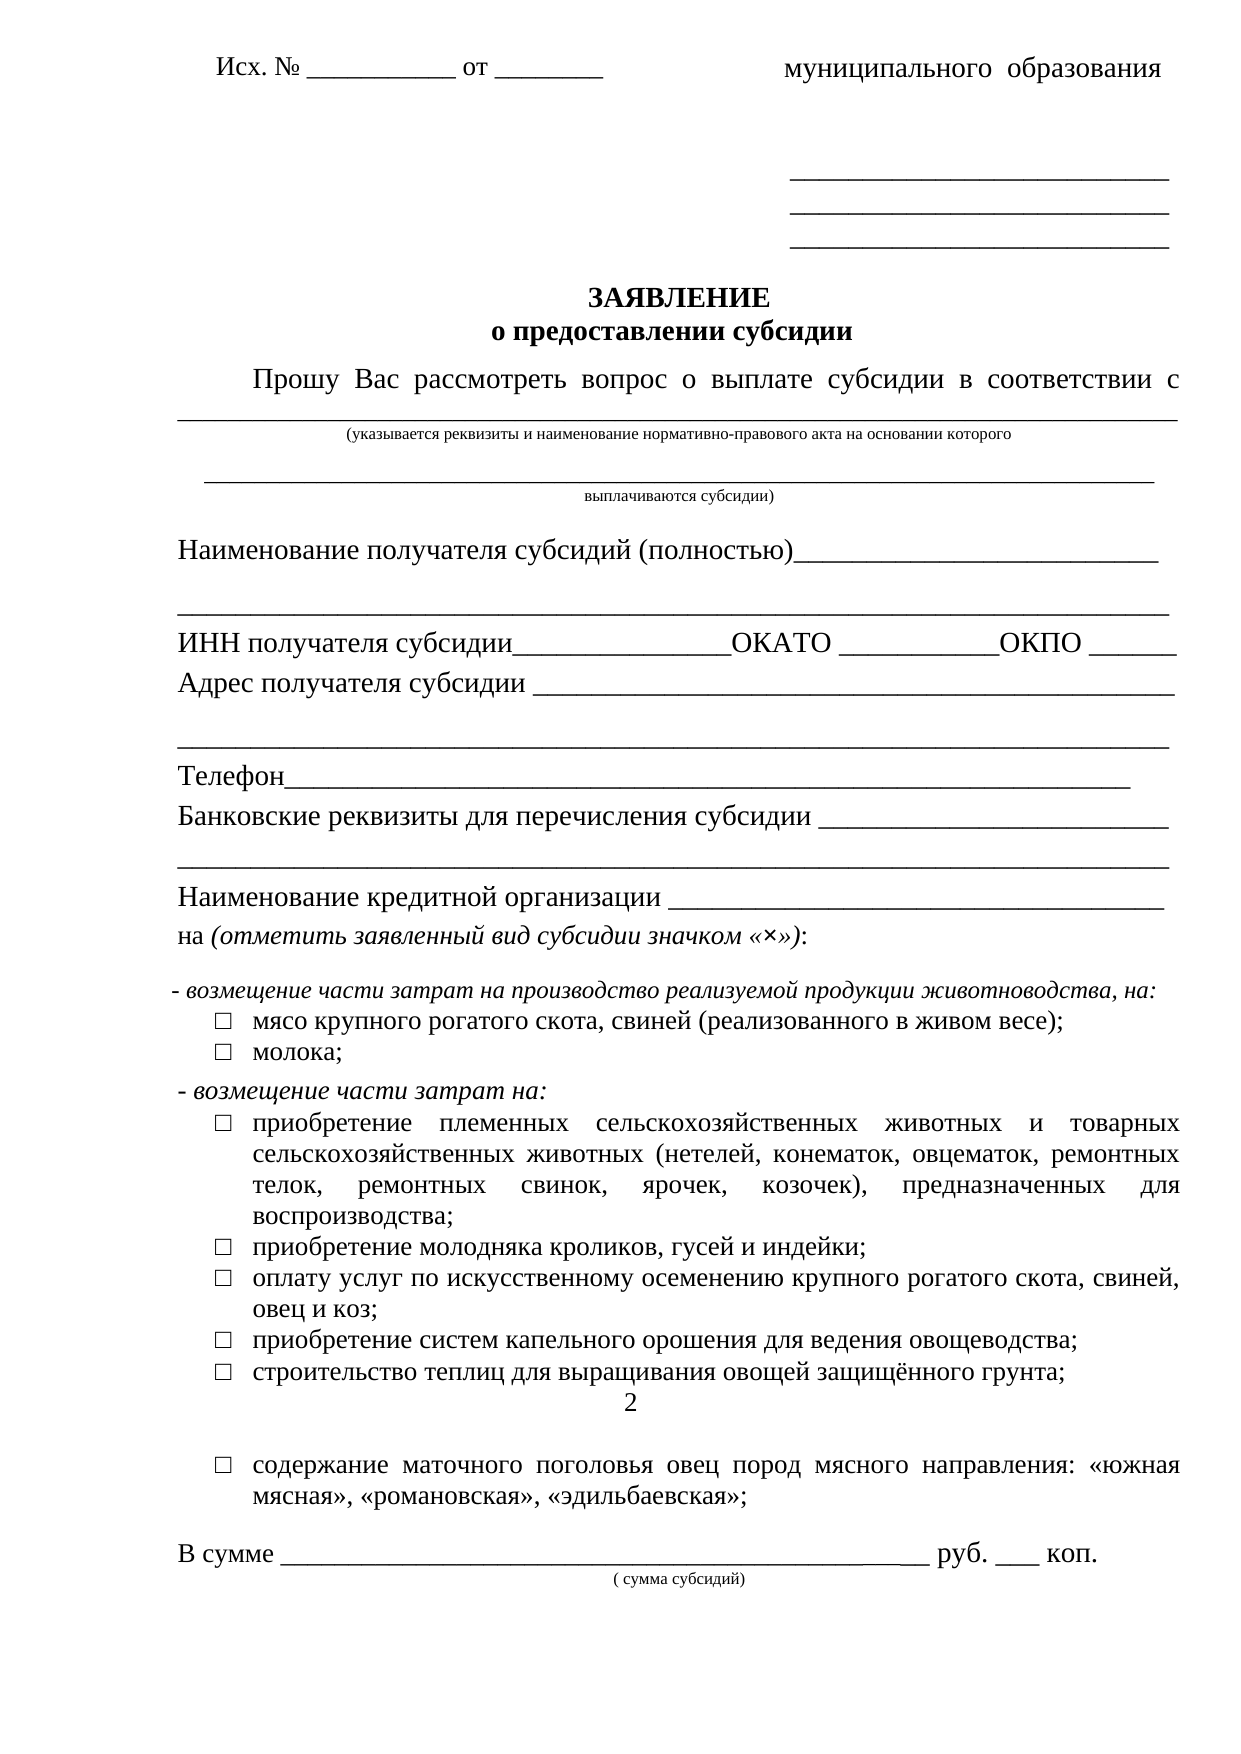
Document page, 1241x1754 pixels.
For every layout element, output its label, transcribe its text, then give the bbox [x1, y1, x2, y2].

text ( сумма субсидий) [177, 1569, 1181, 1603]
table_header Исх. № ___________ от ________ [178, 50, 641, 251]
list содержание маточного поголовья овец пород мясного направления: «южная мясная», «романовская», «эдильбаевская»; [215, 1448, 1181, 1511]
text - возмещение части затрат на: [177, 1074, 1181, 1106]
list приобретение племенных сельскохозяйственных животных и товарных сельскохозяйственных животных (нетелей, конематок, овцематок, ремонтных телок, ремонтных свинок, ярочек, козочек), предназначенных для воспроизводства; [215, 1106, 1181, 1230]
title ____________________________________________________________________________ выплачиваются субсидии) [177, 457, 1181, 519]
text Наименование получателя субсидий (полностью)_________________________ [177, 532, 1181, 566]
list 2 [215, 1386, 1181, 1417]
text - возмещение части затрат на производство реализуемой продукции животноводства, на: [171, 975, 1187, 1004]
text о предоставлении субсидии [177, 313, 1181, 347]
text ____________________________________________________________________ ИНН получателя субсидии_______________ОКАТО ___________ОКПО ______ Адрес получателя субсидии ____________________________________________ [177, 585, 1181, 699]
list мясо крупного рогатого скота, свиней (реализованного в живом весе); [215, 1004, 1181, 1035]
title Прошу Вас рассмотреть вопрос о выплате субсидии в соответствии с ________________________________________________________________________________ [177, 361, 1181, 424]
list строительство теплиц для выращивания овощей защищённого грунта; [215, 1355, 1181, 1386]
list оплату услуг по искусственному осеменению крупного рогатого скота, свиней, овец и коз; [215, 1261, 1181, 1324]
text ____________________________________________________________________ Телефон__________________________________________________________ Банковские реквизиты для перечисления субсидии ________________________ ____________________________________________________________________ Наименование кредитной организации __________________________________ [177, 718, 1181, 912]
text на (отметить заявленный вид субсидии значком «×»): [177, 919, 1181, 950]
list молока; [215, 1035, 1181, 1066]
text ЗАЯВЛЕНИЕ [177, 280, 1181, 313]
table_header ПРИЛОЖЕНИЕ № 3 к Порядку предоставления субсидий малым формам хозяйствования в АПК на территории Кореновского района Главе муниципального образования Кореновский район __________________________ __________________________ __________________________ [641, 50, 1180, 251]
title (указывается реквизиты и наименование нормативно-правового акта на основании которого [177, 424, 1181, 457]
text В сумме ________________________________________________ руб. ___ коп. [177, 1536, 1181, 1569]
list приобретение систем капельного орошения для ведения овощеводства; [215, 1324, 1181, 1355]
list приобретение молодняка кроликов, гусей и индейки; [215, 1230, 1181, 1261]
